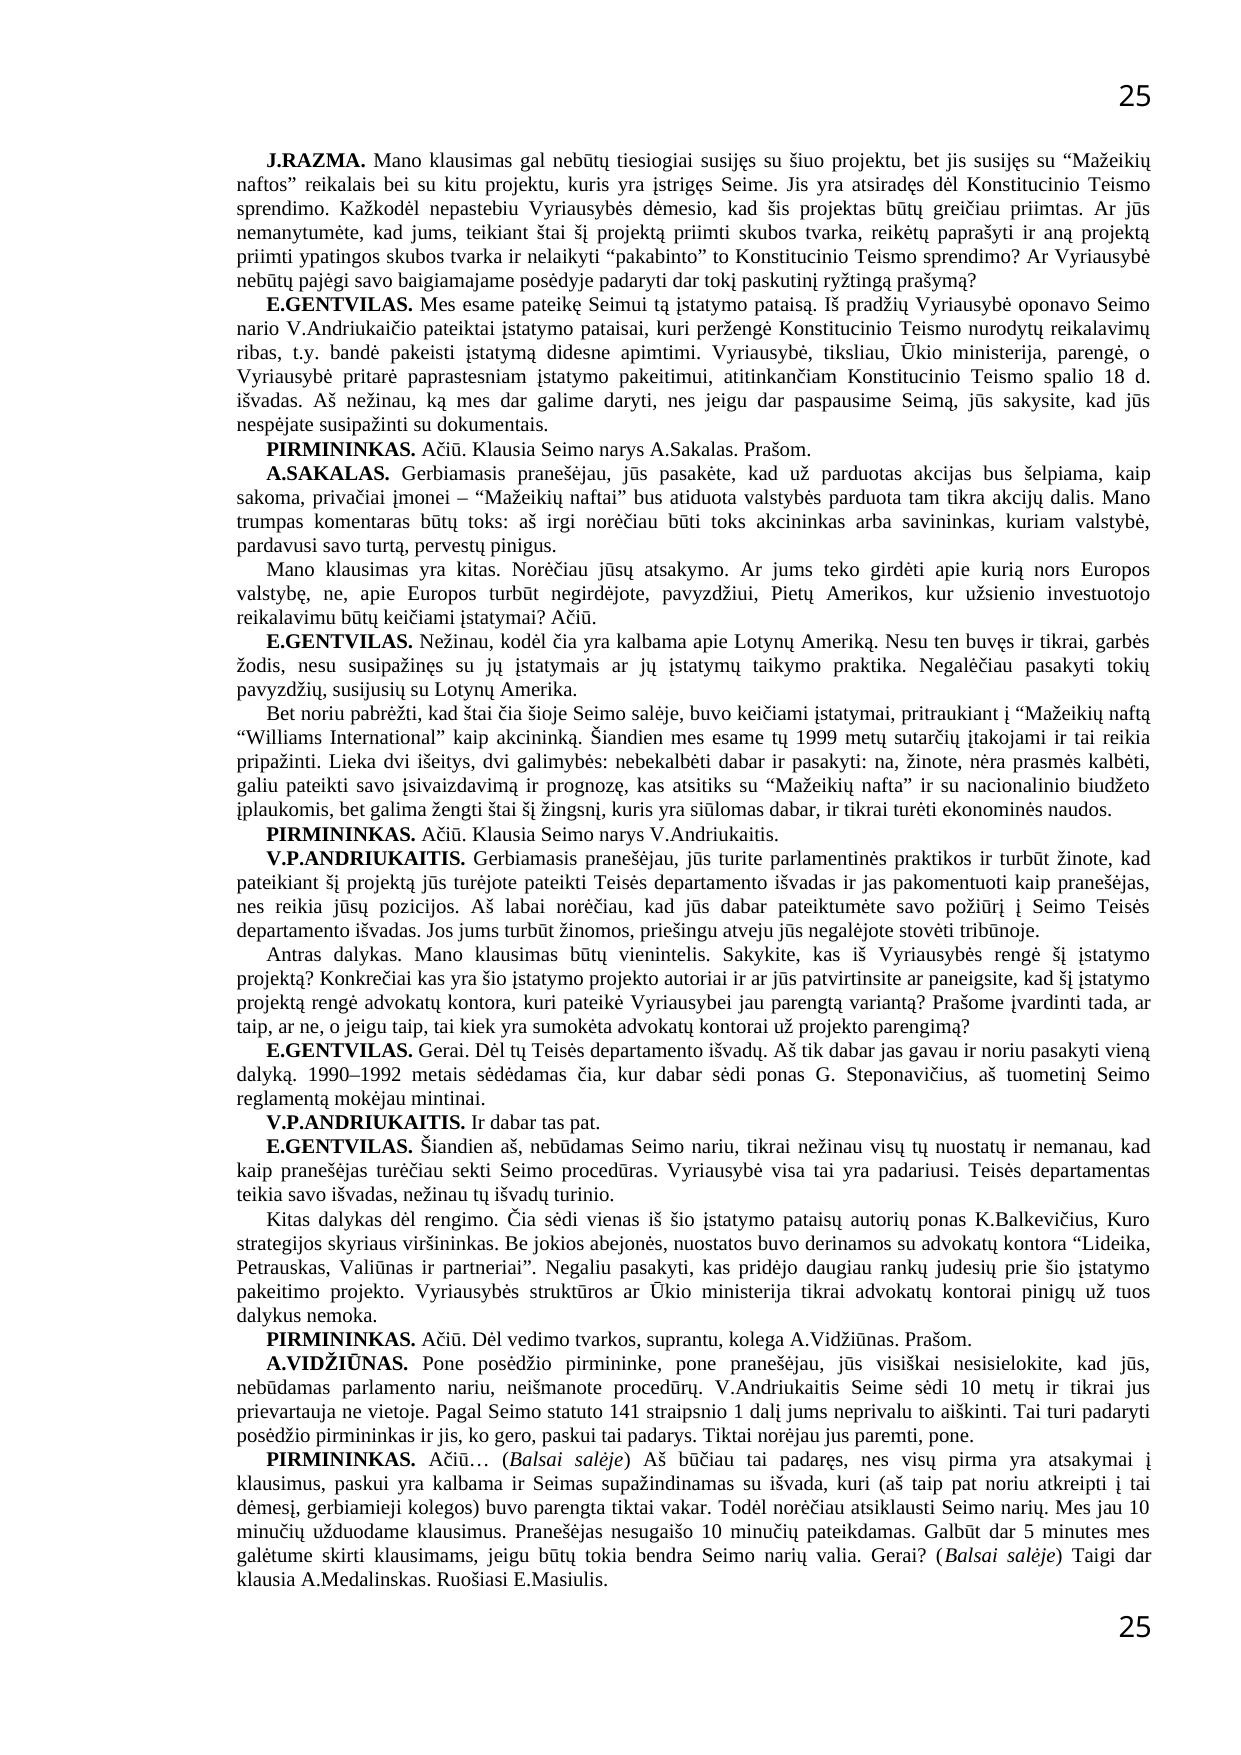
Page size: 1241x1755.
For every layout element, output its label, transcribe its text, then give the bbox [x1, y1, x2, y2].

text A.SAKALAS. Gerbiamasis pranešėjau, jūs pasakėte, kad už parduotas akcijas bus šelpiama, kaip sakoma, privačiai įmonei – “Mažeikių naftai” bus atiduota valstybės parduota tam tikra akcijų dalis. Mano trumpas komentaras būtų toks: aš irgi norėčiau būti toks akcininkas arba savininkas, kuriam valstybė, pardavusi savo turtą, pervestų pinigus. [236, 461, 1152, 557]
text V.P.ANDRIUKAITIS. Ir dabar tas pat. [236, 1110, 1152, 1134]
text Mano klausimas yra kitas. Norėčiau jūsų atsakymo. Ar jums teko girdėti apie kurią nors Europos valstybę, ne, apie Europos turbūt negirdėjote, pavyzdžiui, Pietų Amerikos, kur užsienio investuotojo reikalavimu būtų keičiami įstatymai? Ačiū. [236, 557, 1152, 629]
text PIRMININKAS. Ačiū… (Balsai salėje) Aš būčiau tai padaręs, nes visų pirma yra atsakymai į klausimus, paskui yra kalbama ir Seimas supažindinamas su išvada, kuri (aš taip pat noriu atkreipti į tai dėmesį, gerbiamieji kolegos) buvo parengta tiktai vakar. Todėl norėčiau atsiklausti Seimo narių. Mes jau 10 minučių užduodame klausimus. Pranešėjas nesugaišo 10 minučių pateikdamas. Galbūt dar 5 minutes mes galėtume skirti klausimams, jeigu būtų tokia bendra Seimo narių valia. Gerai? (Balsai salėje) Taigi dar klausia A.Medalinskas. Ruošiasi E.Masiulis. [236, 1447, 1152, 1591]
text J.RAZMA. Mano klausimas gal nebūtų tiesiogiai susijęs su šiuo projektu, bet jis susijęs su “Mažeikių naftos” reikalais bei su kitu projektu, kuris yra įstrigęs Seime. Jis yra atsiradęs dėl Konstitucinio Teismo sprendimo. Kažkodėl nepastebiu Vyriausybės dėmesio, kad šis projektas būtų greičiau priimtas. Ar jūs nemanytumėte, kad jums, teikiant štai šį projektą priimti skubos tvarka, reikėtų paprašyti ir aną projektą priimti ypatingos skubos tvarka ir nelaikyti “pakabinto” to Konstitucinio Teismo sprendimo? Ar Vyriausybė nebūtų pajėgi savo baigiamajame posėdyje padaryti dar tokį paskutinį ryžtingą prašymą? [236, 148, 1152, 292]
text V.P.ANDRIUKAITIS. Gerbiamasis pranešėjau, jūs turite parlamentinės praktikos ir turbūt žinote, kad pateikiant šį projektą jūs turėjote pateikti Teisės departamento išvadas ir jas pakomentuoti kaip pranešėjas, nes reikia jūsų pozicijos. Aš labai norėčiau, kad jūs dabar pateiktumėte savo požiūrį į Seimo Teisės departamento išvadas. Jos jums turbūt žinomos, priešingu atveju jūs negalėjote stovėti tribūnoje. [236, 846, 1152, 942]
text Antras dalykas. Mano klausimas būtų vienintelis. Sakykite, kas iš Vyriausybės rengė šį įstatymo projektą? Konkrečiai kas yra šio įstatymo projekto autoriai ir ar jūs patvirtinsite ar paneigsite, kad šį įstatymo projektą rengė advokatų kontora, kuri pateikė Vyriausybei jau parengtą variantą? Prašome įvardinti tada, ar taip, ar ne, o jeigu taip, tai kiek yra sumokėta advokatų kontorai už projekto parengimą? [236, 942, 1152, 1038]
text E.GENTVILAS. Šiandien aš, nebūdamas Seimo nariu, tikrai nežinau visų tų nuostatų ir nemanau, kad kaip pranešėjas turėčiau sekti Seimo procedūras. Vyriausybė visa tai yra padariusi. Teisės departamentas teikia savo išvadas, nežinau tų išvadų turinio. [236, 1134, 1152, 1206]
text E.GENTVILAS. Nežinau, kodėl čia yra kalbama apie Lotynų Ameriką. Nesu ten buvęs ir tikrai, garbės žodis, nesu susipažinęs su jų įstatymais ar jų įstatymų taikymo praktika. Negalėčiau pasakyti tokių pavyzdžių, susijusių su Lotynų Amerika. [236, 629, 1152, 701]
text PIRMININKAS. Ačiū. Dėl vedimo tvarkos, suprantu, kolega A.Vidžiūnas. Prašom. [236, 1327, 1152, 1351]
text E.GENTVILAS. Mes esame pateikę Seimui tą įstatymo pataisą. Iš pradžių Vyriausybė oponavo Seimo nario V.Andriukaičio pateiktai įstatymo pataisai, kuri peržengė Konstitucinio Teismo nurodytų reikalavimų ribas, t.y. bandė pakeisti įstatymą didesne apimtimi. Vyriausybė, tiksliau, Ūkio ministerija, parengė, o Vyriausybė pritarė paprastesniam įstatymo pakeitimui, atitinkančiam Konstitucinio Teismo spalio 18 d. išvadas. Aš nežinau, ką mes dar galime daryti, nes jeigu dar paspausime Seimą, jūs sakysite, kad jūs nespėjate susipažinti su dokumentais. [236, 292, 1152, 436]
text PIRMININKAS. Ačiū. Klausia Seimo narys A.Sakalas. Prašom. [236, 436, 1152, 461]
text E.GENTVILAS. Gerai. Dėl tų Teisės departamento išvadų. Aš tik dabar jas gavau ir noriu pasakyti vieną dalyką. 1990–1992 metais sėdėdamas čia, kur dabar sėdi ponas G. Steponavičius, aš tuometinį Seimo reglamentą mokėjau mintinai. [236, 1038, 1152, 1110]
text Kitas dalykas dėl rengimo. Čia sėdi vienas iš šio įstatymo pataisų autorių ponas K.Balkevičius, Kuro strategijos skyriaus viršininkas. Be jokios abejonės, nuostatos buvo derinamos su advokatų kontora “Lideika, Petrauskas, Valiūnas ir partneriai”. Negaliu pasakyti, kas pridėjo daugiau rankų judesių prie šio įstatymo pakeitimo projekto. Vyriausybės struktūros ar Ūkio ministerija tikrai advokatų kontorai pinigų už tuos dalykus nemoka. [236, 1206, 1152, 1327]
text Bet noriu pabrėžti, kad štai čia šioje Seimo salėje, buvo keičiami įstatymai, pritraukiant į “Mažeikių naftą “Williams International” kaip akcininką. Šiandien mes esame tų 1999 metų sutarčių įtakojami ir tai reikia pripažinti. Lieka dvi išeitys, dvi galimybės: nebekalbėti dabar ir pasakyti: na, žinote, nėra prasmės kalbėti, galiu pateikti savo įsivaizdavimą ir prognozę, kas atsitiks su “Mažeikių nafta” ir su nacionalinio biudžeto įplaukomis, bet galima žengti štai šį žingsnį, kuris yra siūlomas dabar, ir tikrai turėti ekonominės naudos. [236, 701, 1152, 821]
text PIRMININKAS. Ačiū. Klausia Seimo narys V.Andriukaitis. [236, 821, 1152, 846]
text A.VIDŽIŪNAS. Pone posėdžio pirmininke, pone pranešėjau, jūs visiškai nesisielokite, kad jūs, nebūdamas parlamento nariu, neišmanote procedūrų. V.Andriukaitis Seime sėdi 10 metų ir tikrai jus prievartauja ne vietoje. Pagal Seimo statuto 141 straipsnio 1 dalį jums neprivalu to aiškinti. Tai turi padaryti posėdžio pirmininkas ir jis, ko gero, paskui tai padarys. Tiktai norėjau jus paremti, pone. [236, 1351, 1152, 1447]
